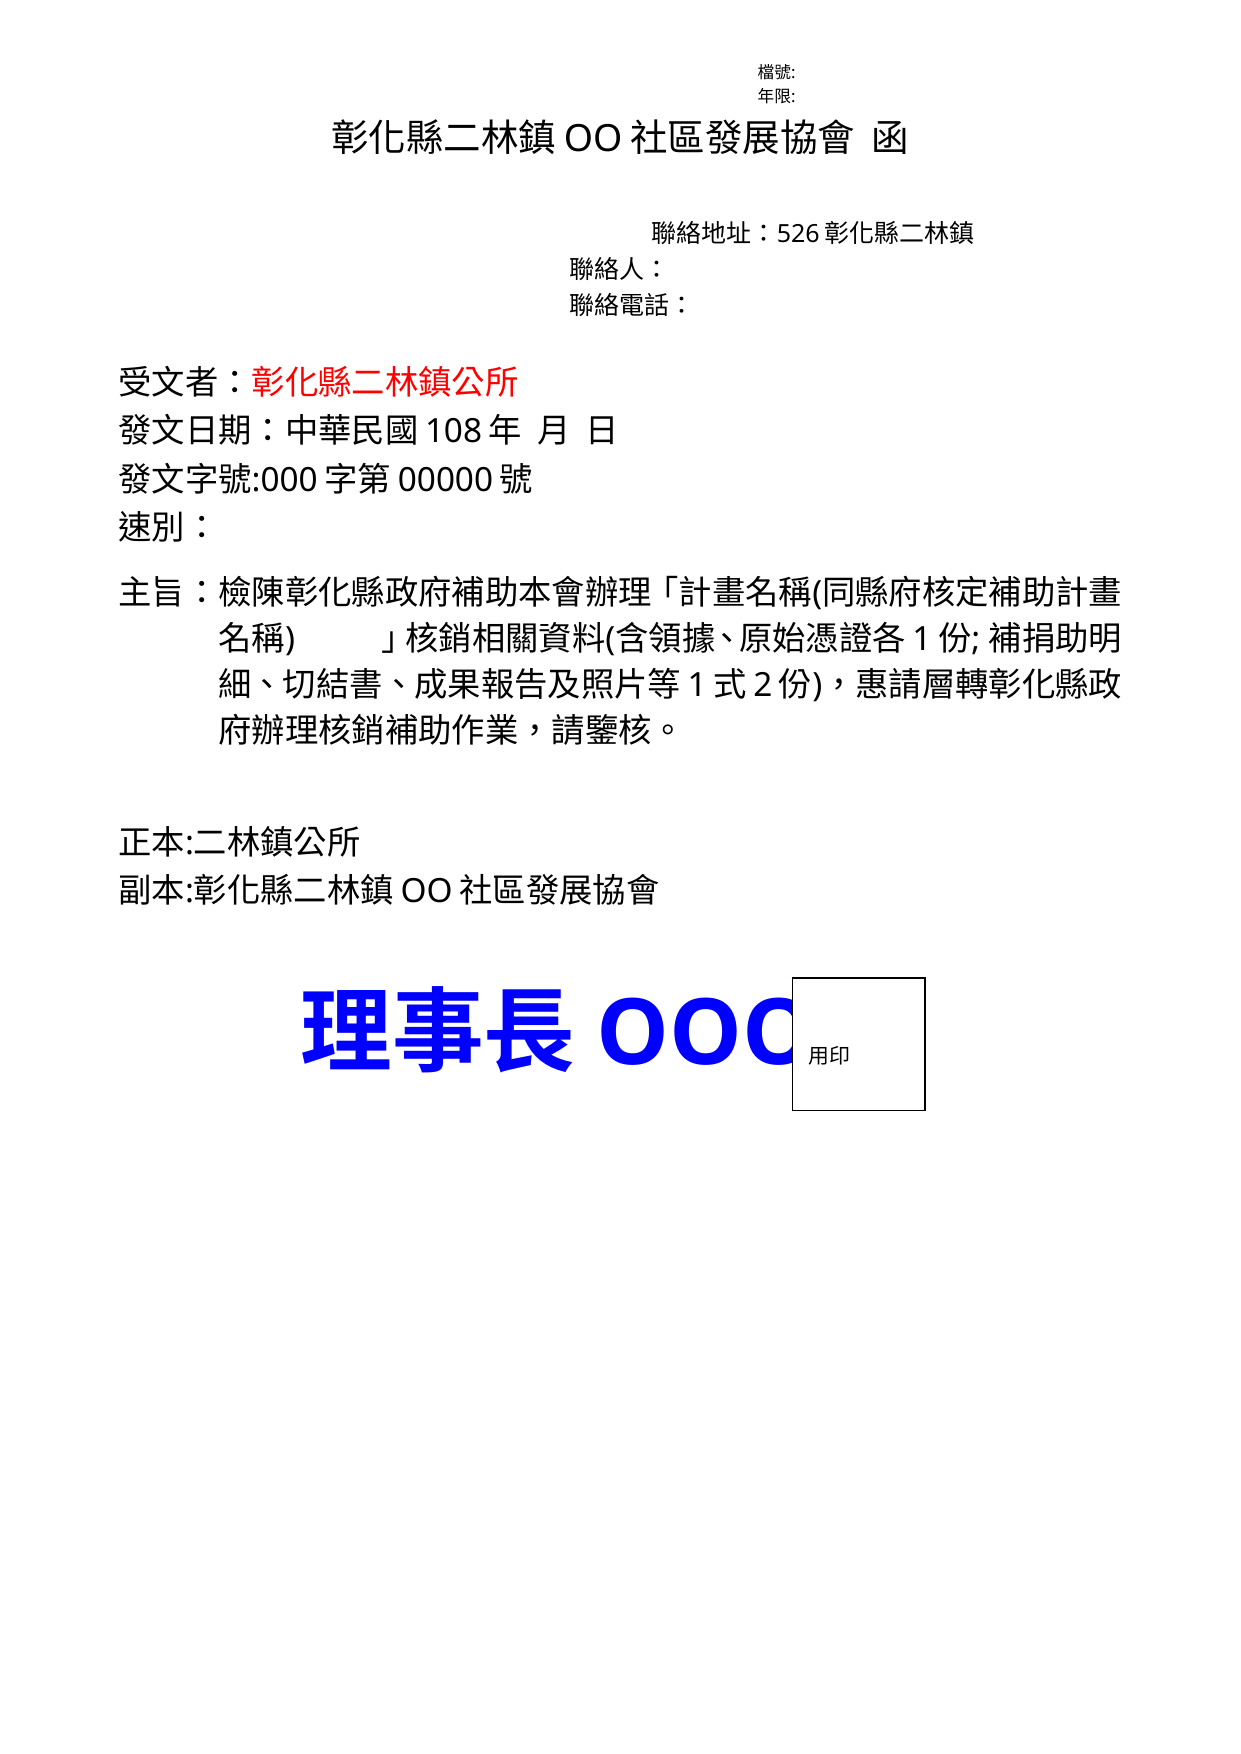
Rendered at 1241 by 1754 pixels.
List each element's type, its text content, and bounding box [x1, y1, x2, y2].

text 理事長 OOO [118, 958, 997, 1091]
text 聯絡人： [118, 249, 1072, 286]
text 受文者：彰化縣二林鎮公所 [118, 356, 1122, 404]
text 發文日期：中華民國108年 月 日 [118, 404, 1122, 453]
text 年限: [118, 83, 1122, 108]
text 聯絡電話： [118, 286, 1072, 322]
text 聯絡地址：526彰化縣二林鎮 [118, 213, 1030, 249]
text 主旨：檢陳彰化縣政府補助本會辦理「計畫名稱(同縣府核定補助計畫名稱) 」核銷相關資料(含領據、原始憑證各1份; 補捐助明細、切結書、成果報告及照片等1式2份)，惠請層轉彰化縣政府辦理核銷補助作業，請鑒核。 [118, 568, 1122, 751]
text 理事長 OOO [762, 1009, 792, 1053]
text 發文字號:000字第00000號 [118, 453, 1122, 501]
text 彰化縣二林鎮OO社區發展協會 函 [118, 108, 1122, 162]
text 檔號: [118, 59, 1122, 83]
text 用印 [808, 1039, 909, 1069]
text 副本:彰化縣二林鎮OO社區發展協會 [118, 864, 1122, 912]
text 速別： [118, 501, 1122, 549]
text 正本:二林鎮公所 [118, 816, 1122, 864]
text 理事長 OOO [793, 979, 924, 1110]
